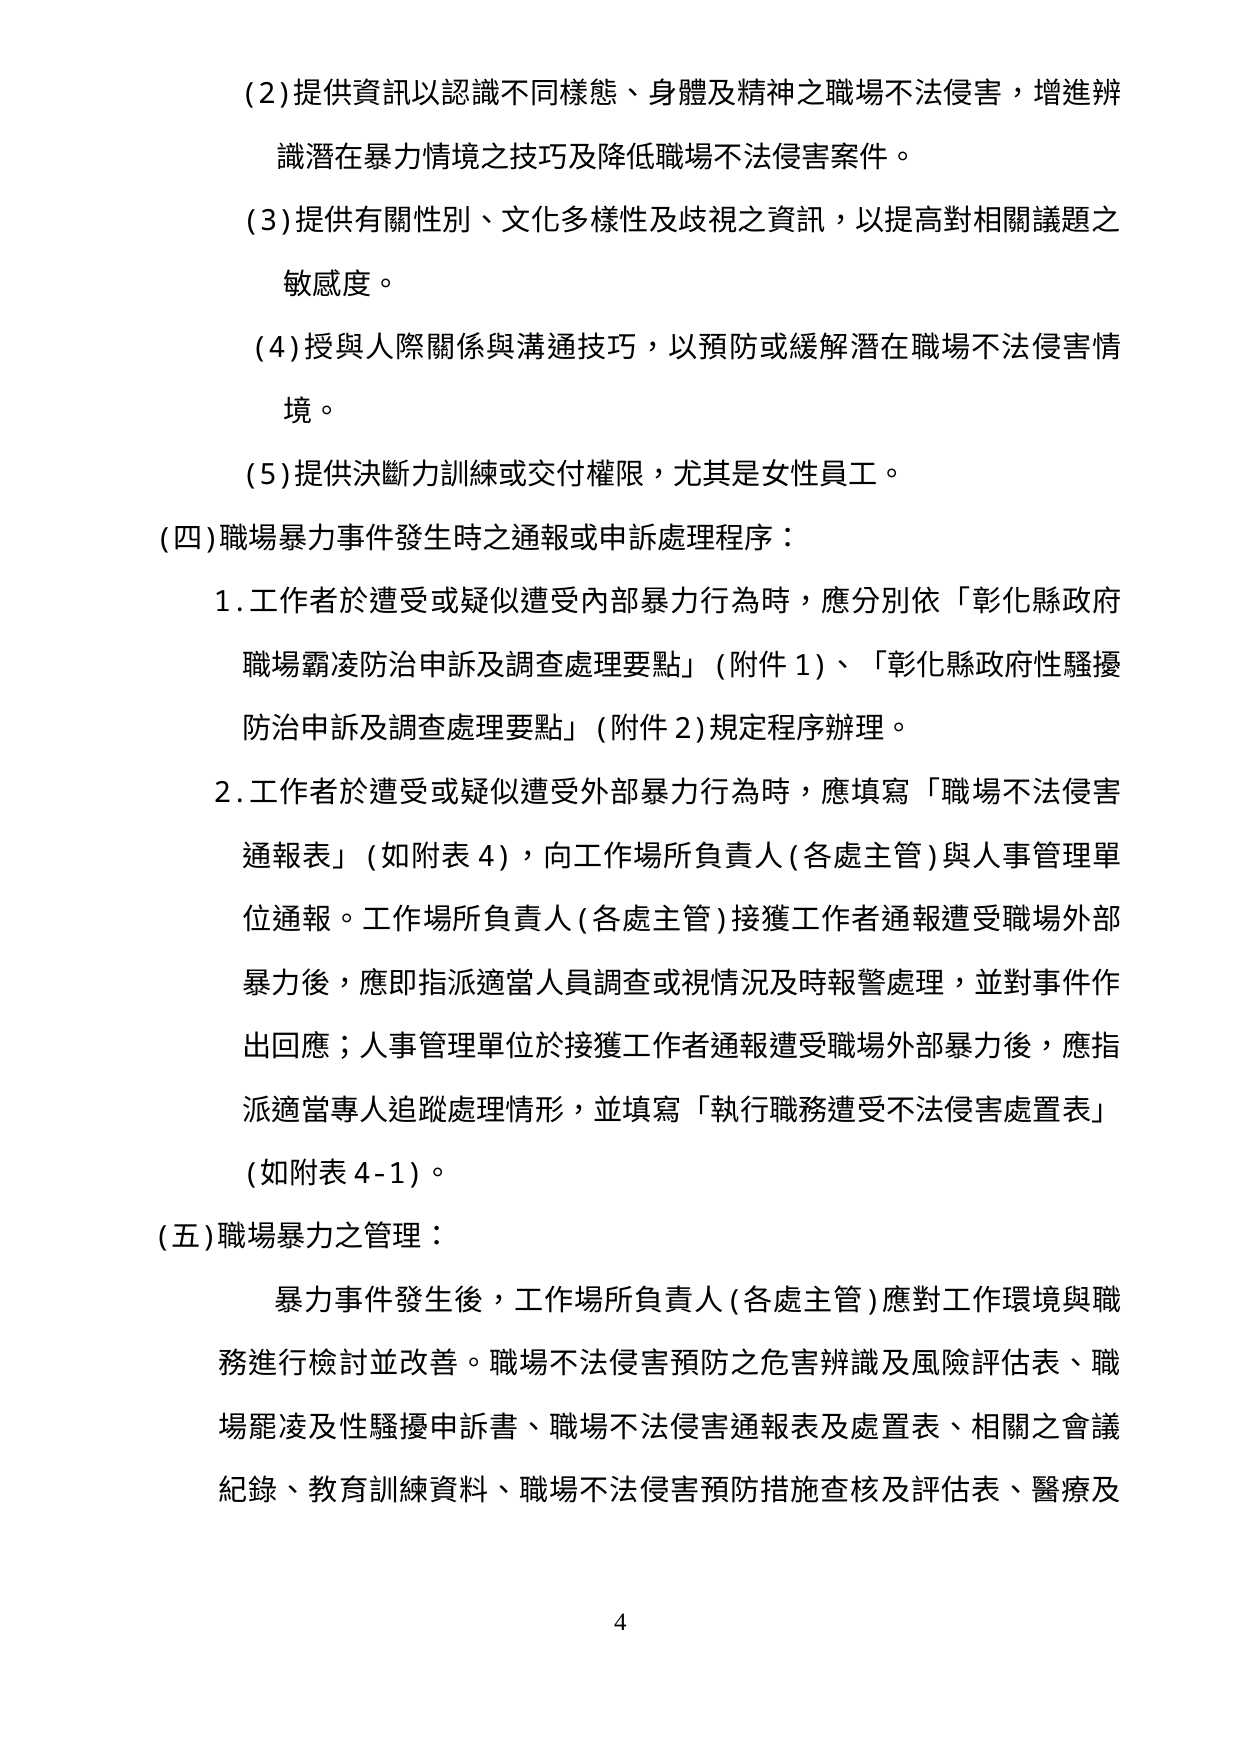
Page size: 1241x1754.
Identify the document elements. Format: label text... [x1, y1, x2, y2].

text 2.工作者於遭受或疑似遭受外部暴力行為時，應填寫「職場不法侵害通報表」(如附表4)，向工作場所負責人(各處主管)與人事管理單位通報。工作場所負責人(各處主管)接獲工作者通報遭受職場外部暴力後，應即指派適當人員調查或視情況及時報警處理，並對事件作出回應；人事管理單位於接獲工作者通報遭受職場外部暴力後，應指派適當專人追蹤處理情形，並填寫「執行職務遭受不法侵害處置表」(如附表4-1)。 [195, 768, 1122, 1192]
subtitle (五)職場暴力之管理： [88, 1213, 1122, 1255]
subtitle 職場暴力事件發生時之通報或申訴處理程序： [155, 514, 1122, 557]
text 1.工作者於遭受或疑似遭受內部暴力行為時，應分別依「彰化縣政府職場霸凌防治申訴及調查處理要點」(附件1)、「彰化縣政府性騷擾防治申訴及調查處理要點」(附件2)規定程序辦理。 [195, 578, 1122, 747]
text (3)提供有關性別、文化多樣性及歧視之資訊，以提高對相關議題之敏感度。 [207, 197, 1122, 303]
text (5)提供決斷力訓練或交付權限，尤其是女性員工。 [207, 451, 1122, 493]
subtitle 暴力事件發生後，工作場所負責人(各處主管)應對工作環境與職務進行檢討並改善。職場不法侵害預防之危害辨識及風險評估表、職場罷凌及性騷擾申訴書、職場不法侵害通報表及處置表、相關之會議紀錄、教育訓練資料、職場不法侵害預防措施查核及評估表、醫療及 [153, 1277, 1122, 1509]
text (2)提供資訊以認識不同樣態、身體及精神之職場不法侵害，增進辨識潛在暴力情境之技巧及降低職場不法侵害案件。 [204, 70, 1122, 176]
text (4)授與人際關係與溝通技巧，以預防或緩解潛在職場不法侵害情境。 [195, 324, 1122, 430]
